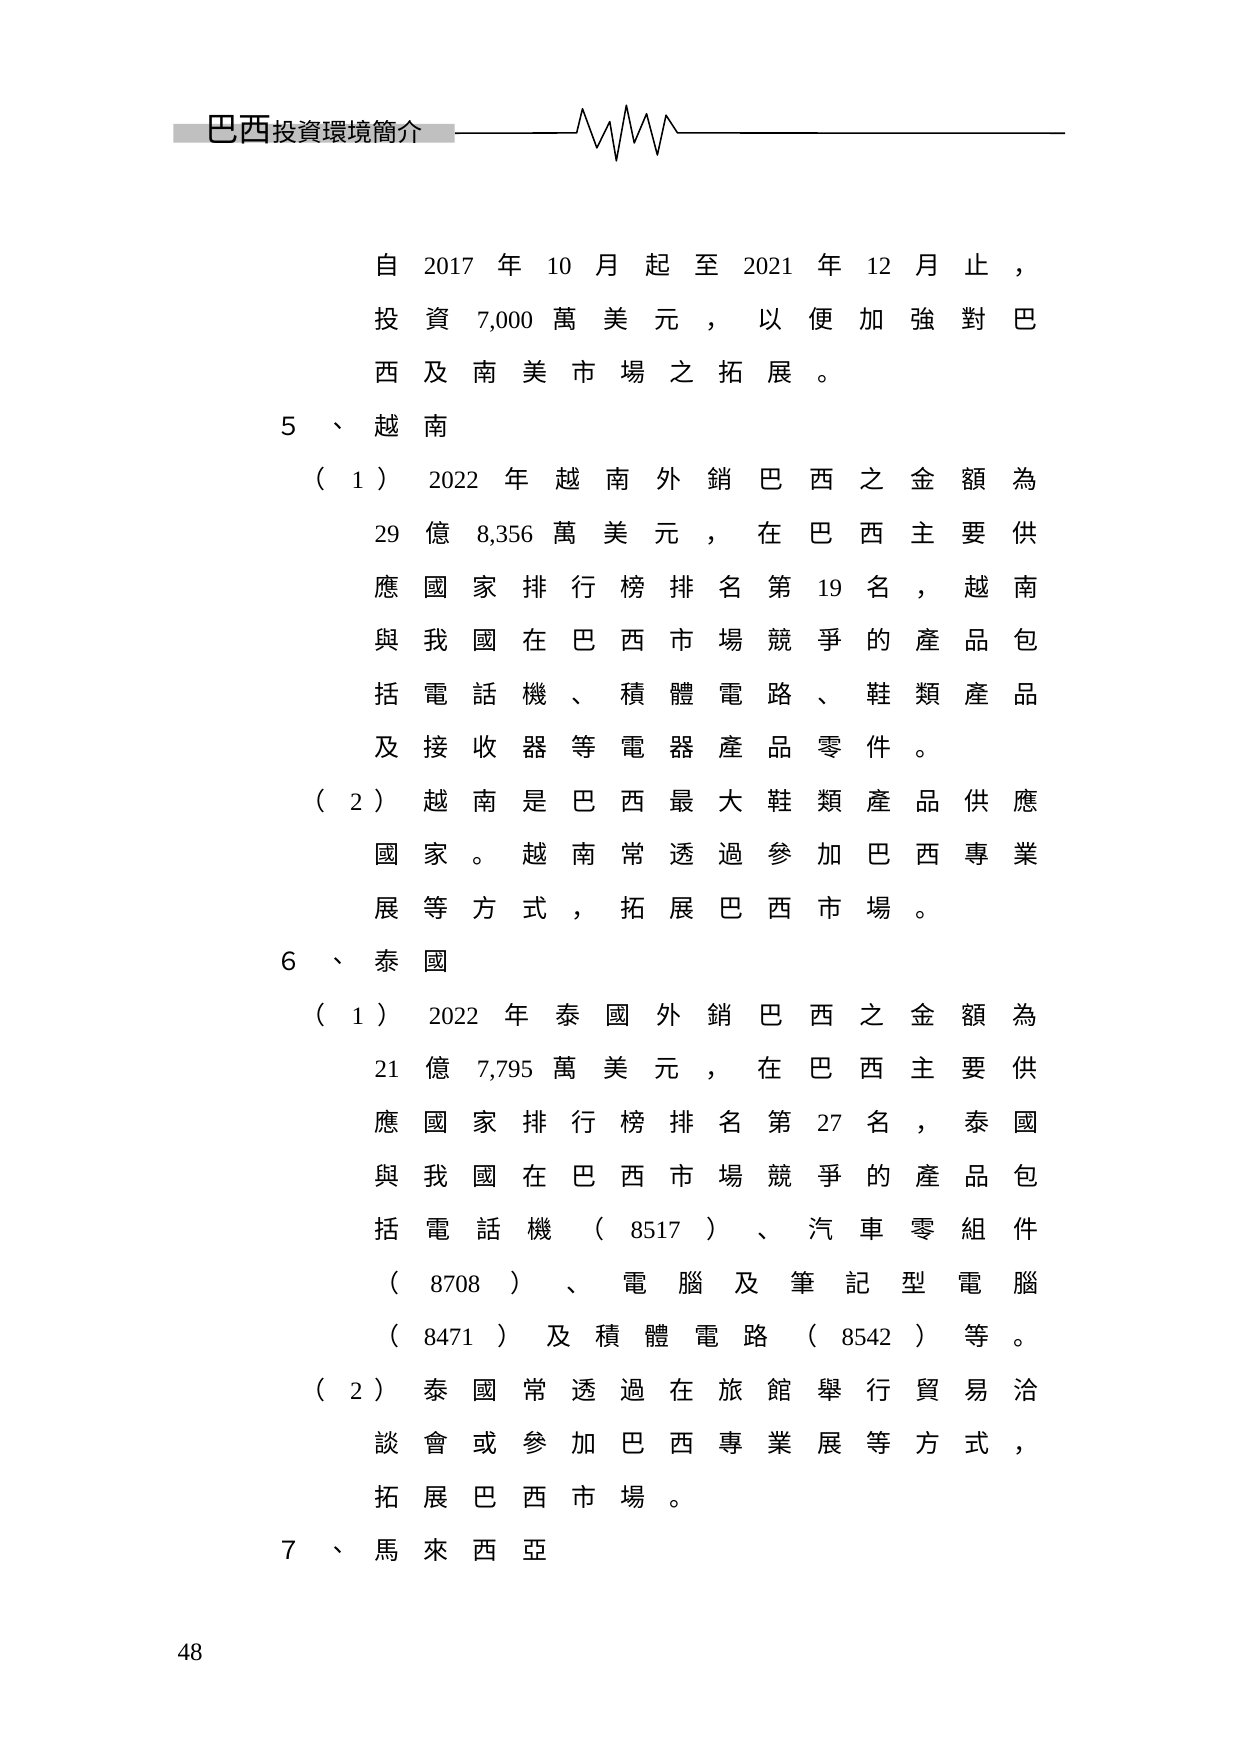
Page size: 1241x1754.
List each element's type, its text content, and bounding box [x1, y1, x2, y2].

text ５、越南 [276, 398, 1063, 451]
text ７、馬來西亞 [276, 1522, 1063, 1576]
text 自2017年10月起至2021年12月止，投資7,000萬美元，以便加強對巴西及南美市場之拓展。 [301, 237, 1063, 398]
text （1）2022年越南外銷巴西之金額為29億8,356萬美元，在巴西主要供應國家排行榜排名第19名，越南與我國在巴西市場競爭的產品包括電話機、積體電路、鞋類產品及接收器等電器產品零件。 [301, 451, 1063, 773]
text （2）泰國常透過在旅館舉行貿易洽談會或參加巴西專業展等方式，拓展巴西市場。 [301, 1362, 1063, 1522]
text ６、泰國 [276, 933, 1063, 987]
text （2）越南是巴西最大鞋類產品供應國家。越南常透過參加巴西專業展等方式，拓展巴西市場。 [301, 773, 1063, 933]
text （1）2022年泰國外銷巴西之金額為21億7,795萬美元，在巴西主要供應國家排行榜排名第27名，泰國與我國在巴西市場競爭的產品包括電話機（8517）、汽車零組件（8708）、電腦及筆記型電腦（8471）及積體電路（8542）等。 [301, 987, 1063, 1362]
